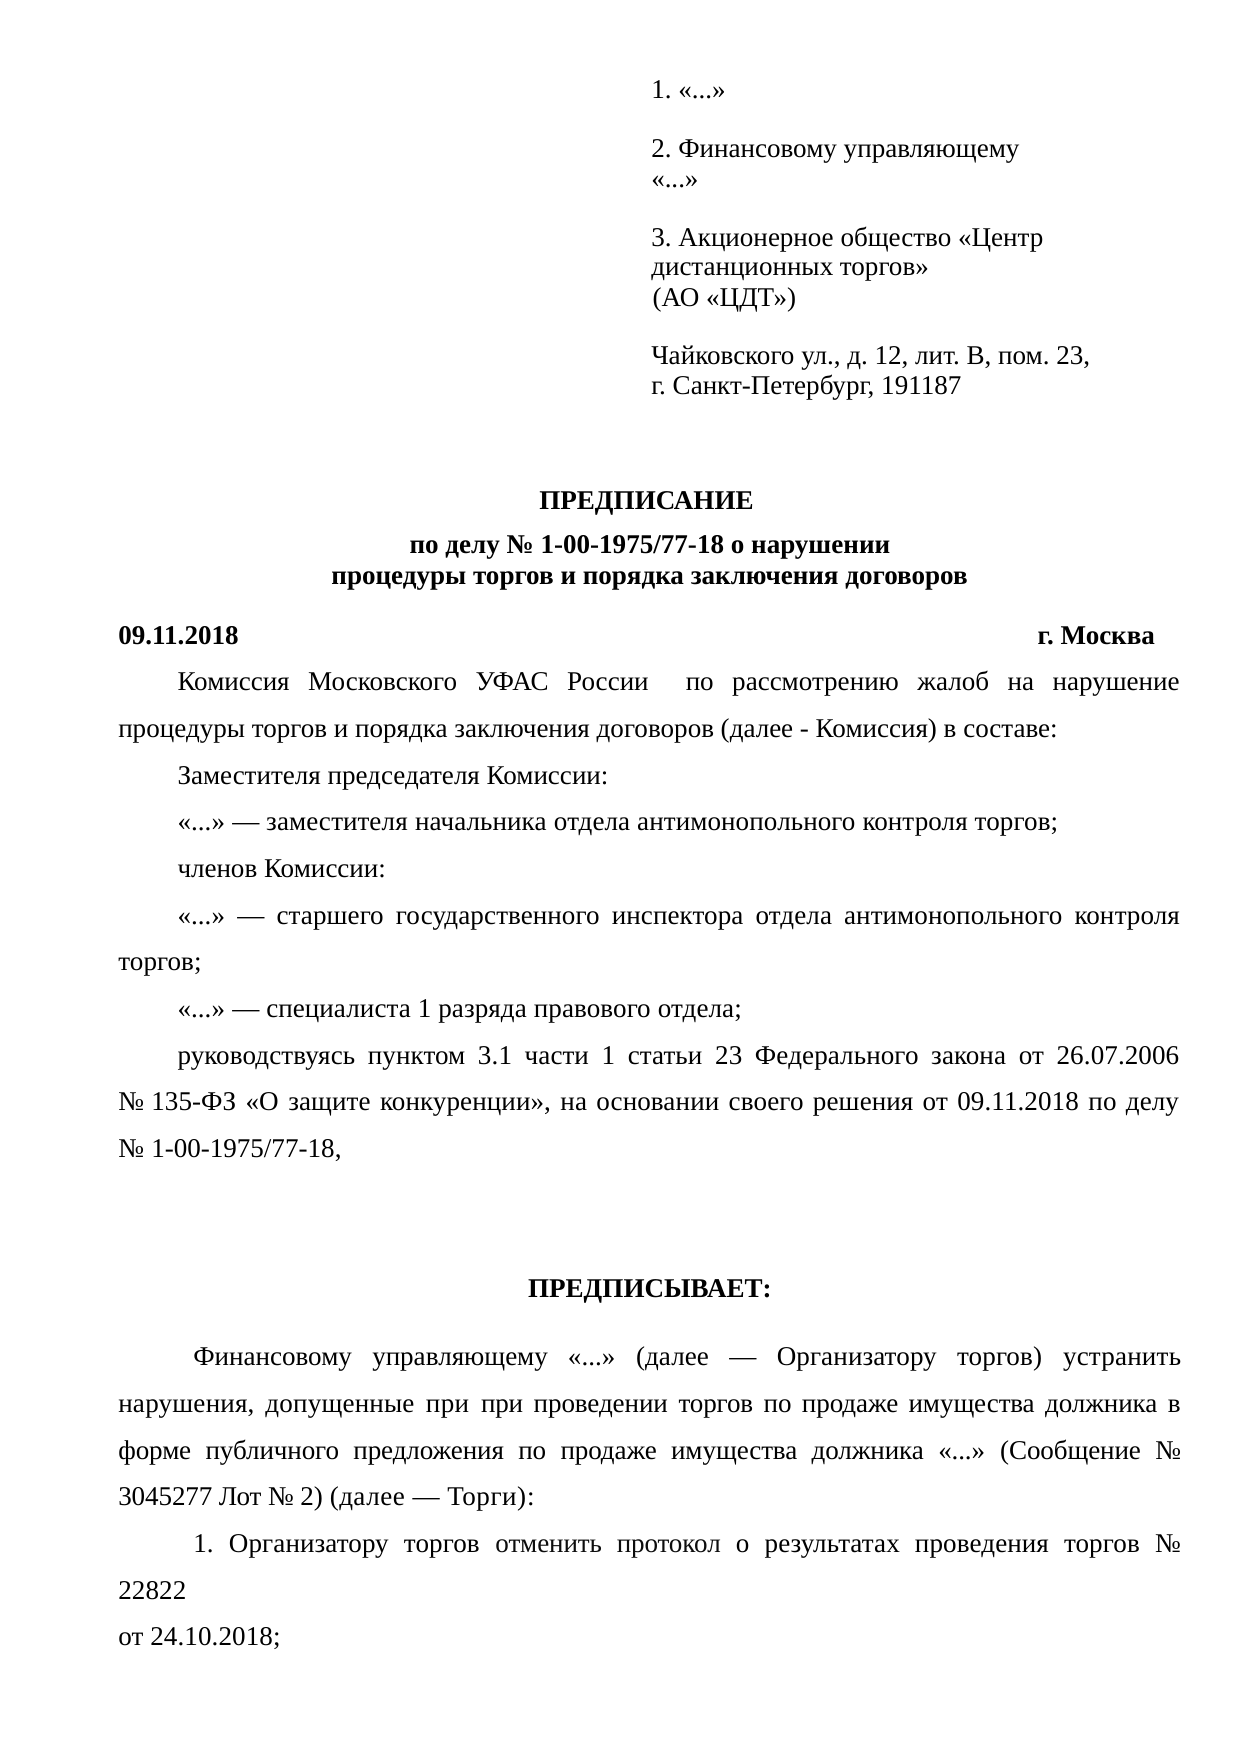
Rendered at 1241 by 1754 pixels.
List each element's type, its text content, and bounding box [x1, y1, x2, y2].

text 09.11.2018 г. Москва [118, 619, 1181, 650]
text Чайковского ул., д. 12, лит. В, пом. 23, г. Санкт-Петербург, 191187 [651, 341, 1181, 400]
text 1. «...» [651, 75, 1181, 104]
text 2. Финансовому управляющему «...» [651, 134, 1181, 222]
text Комиссия Московского УФАС России по рассмотрению жалоб на нарушение процедуры торгов и порядка заключения договоров (далее - Комиссия) в составе: [118, 666, 1181, 743]
text «...» — старшего государственного инспектора отдела антимонопольного контроля торгов; [118, 899, 1181, 977]
text процедуры торгов и порядка заключения договоров [118, 559, 1181, 619]
text Финансовому управляющему «...» (далее — Организатору торгов) устранить нарушения, допущенные при при проведении торгов по продаже имущества должника в форме публичного предложения по продаже имущества должника «...» (Сообщение № 3045277 Лот № 2) (далее — Торги): [118, 1340, 1181, 1512]
text «...» — заместителя начальника отдела антимонопольного контроля торгов; [118, 806, 1181, 837]
text «...» — специалиста 1 разряда правового отдела; [118, 992, 1181, 1023]
text Заместителя председателя Комиссии: [118, 759, 1181, 790]
subtitle ПРЕДПИСАНИЕ [118, 484, 1181, 515]
text 1. Организатору торгов отменить протокол о результатах проведения торгов № 22822 от 24.10.2018; [118, 1527, 1181, 1652]
text по делу № 1-00-1975/77-18 о нарушении [118, 528, 1181, 559]
text членов Комиссии: [118, 852, 1181, 883]
text 3. Акционерное общество «Центр дистанционных торгов» [651, 222, 1181, 281]
text ПРЕДПИСЫВАЕТ: [118, 1272, 1181, 1303]
text руководствуясь пунктом 3.1 части 1 статьи 23 Федерального закона от 26.07.2006 № 135-ФЗ «О защите конкуренции», на основании своего решения от 09.11.2018 по делу № 1-00-1975/77-18, [118, 1039, 1181, 1163]
text (АО «ЦДТ») [652, 281, 1181, 312]
